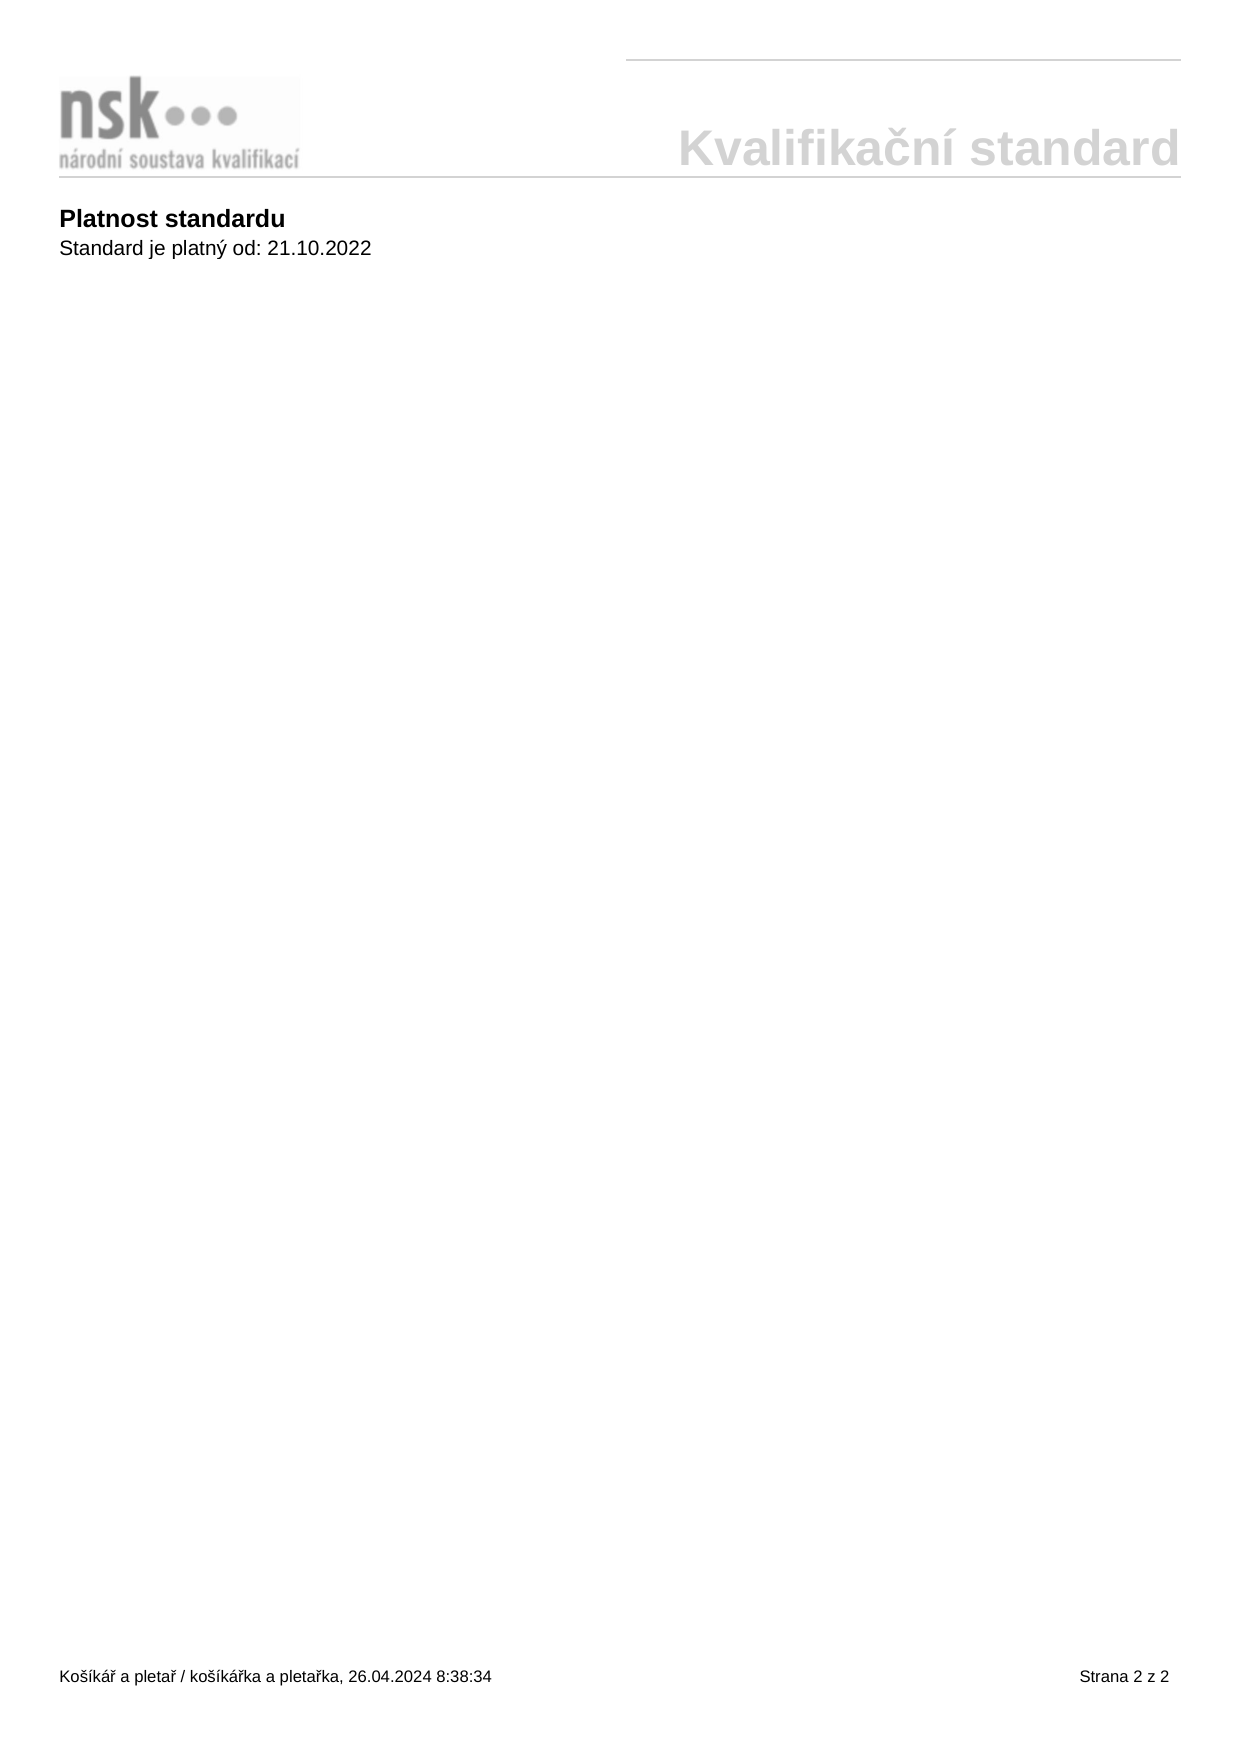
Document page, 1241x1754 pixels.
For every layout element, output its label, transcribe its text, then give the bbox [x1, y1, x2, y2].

table_cell [1093, 859, 1169, 1159]
table_cell [59, 859, 483, 1159]
table_cell [59, 171, 483, 176]
table_cell Strana 2 z 2 [862, 1658, 1169, 1694]
table_cell [1169, 194, 1181, 200]
table_cell [626, 1409, 862, 1658]
table_cell [59, 1409, 483, 1658]
table_cell Košíkář a pletař / košíkářka a pletařka, 26.04.2024 8:38:34 [59, 1658, 862, 1694]
table_cell [484, 1409, 620, 1658]
table_cell [620, 259, 626, 559]
table_cell Standard je platný od: 21.10.2022 [59, 236, 1181, 259]
table_cell [484, 859, 620, 1159]
table_cell [1093, 1409, 1169, 1658]
table_cell [1169, 1409, 1181, 1658]
table_cell [59, 559, 483, 859]
table_cell [620, 1409, 626, 1658]
picture [58, 59, 621, 171]
table_cell [59, 1159, 483, 1409]
table_cell [1093, 194, 1169, 200]
table_cell [59, 194, 483, 200]
table_cell [1169, 259, 1181, 559]
table_cell [620, 859, 626, 1159]
table_cell [59, 259, 483, 559]
table_cell Kvalifikační standard [626, 61, 1181, 176]
table_cell [484, 259, 620, 559]
table_cell [862, 1159, 1093, 1409]
table_cell [59, 178, 1181, 194]
table_cell [620, 1159, 626, 1409]
table_cell [626, 194, 862, 200]
table_cell [484, 1159, 620, 1409]
table_cell [484, 171, 620, 176]
table_cell [626, 559, 862, 859]
table_cell [862, 194, 1093, 200]
table_cell [484, 559, 620, 859]
table_cell [621, 59, 626, 170]
table_cell [1169, 1658, 1181, 1694]
table_cell [626, 859, 862, 1159]
table_cell Platnost standardu [59, 200, 1181, 236]
table_cell [1093, 559, 1169, 859]
table_cell [1169, 859, 1181, 1159]
table_cell [862, 859, 1093, 1159]
table_cell [1093, 259, 1169, 559]
table_cell [626, 1159, 862, 1409]
table_cell [862, 259, 1093, 559]
table_cell [862, 559, 1093, 859]
table_cell [862, 1409, 1093, 1658]
table_cell [1169, 1159, 1181, 1409]
table_cell [1093, 1159, 1169, 1409]
table_cell [620, 559, 626, 859]
table_cell [484, 194, 620, 200]
table_cell [626, 259, 862, 559]
table_cell [1169, 559, 1181, 859]
